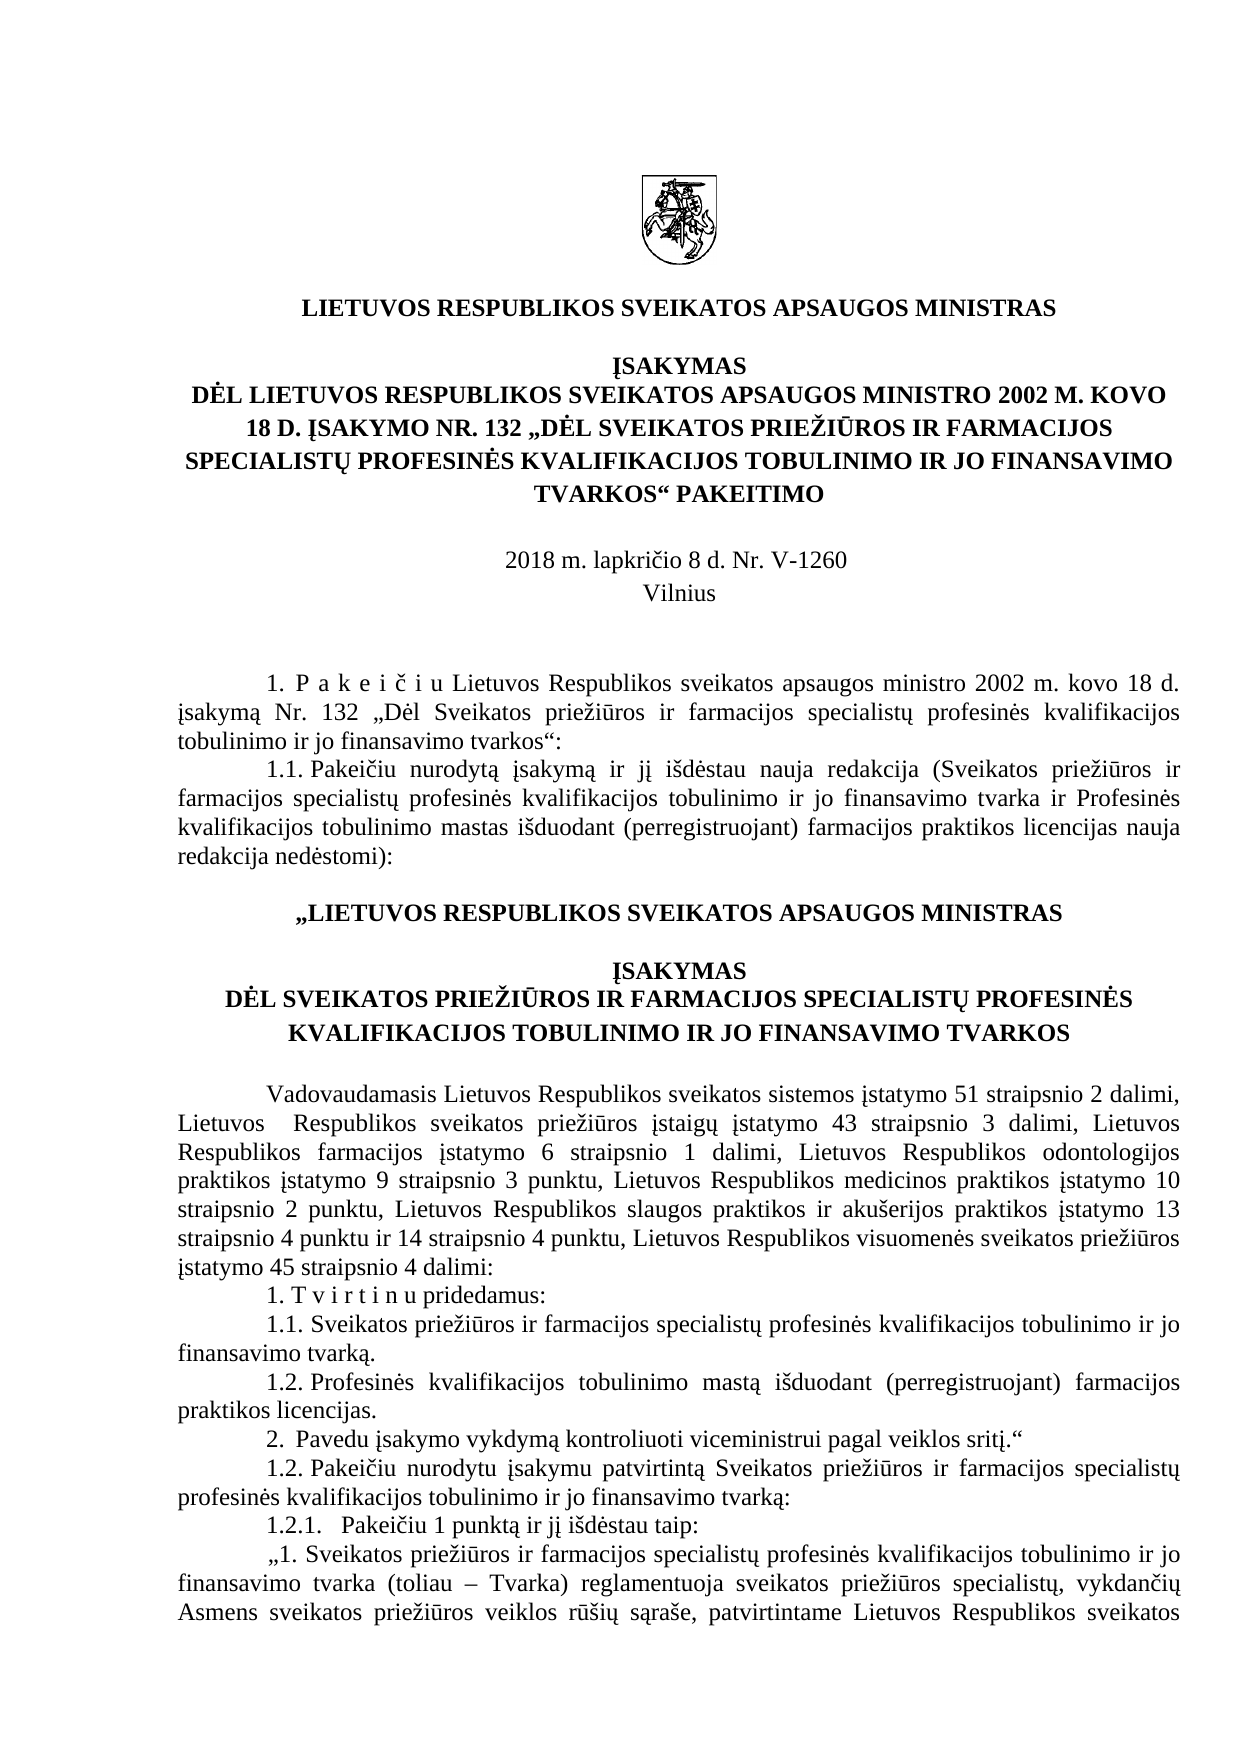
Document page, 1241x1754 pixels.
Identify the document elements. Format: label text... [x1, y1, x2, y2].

text DĖL SVEIKATOS PRIEŽIŪROS IR FARMACIJOS SPECIALISTŲ PROFESINĖS KVALIFIKACIJOS TOBULINIMO IR JO FINANSAVIMO TVARKOS [177, 984, 1181, 1046]
text 1.2. Profesinės kvalifikacijos tobulinimo mastą išduodant (perregistruojant) farmacijos praktikos licencijas. [177, 1367, 1181, 1424]
text 2. Pavedu įsakymo vykdymą kontroliuoti viceministrui pagal veiklos sritį.“ [266, 1424, 1181, 1453]
text ĮSAKYMAS [177, 956, 1181, 984]
text Vadovaudamasis Lietuvos Respublikos sveikatos sistemos įstatymo 51 straipsnio 2 dalimi, Lietuvos Respublikos sveikatos priežiūros įstaigų įstatymo 43 straipsnio 3 dalimi, Lietuvos Respublikos farmacijos įstatymo 6 straipsnio 1 dalimi, Lietuvos Respublikos odontologijos praktikos įstatymo 9 straipsnio 3 punktu, Lietuvos Respublikos medicinos praktikos įstatymo 10 straipsnio 2 punktu, Lietuvos Respublikos slaugos praktikos ir akušerijos praktikos įstatymo 13 straipsnio 4 punktu ir 14 straipsnio 4 punktu, Lietuvos Respublikos visuomenės sveikatos priežiūros įstatymo 45 straipsnio 4 dalimi: [177, 1079, 1181, 1281]
text 1.2. Pakeičiu nurodytu įsakymu patvirtintą Sveikatos priežiūros ir farmacijos specialistų profesinės kvalifikacijos tobulinimo ir jo finansavimo tvarką: [177, 1453, 1181, 1511]
text LIETUVOS RESPUBLIKOS SVEIKATOS APSAUGOS MINISTRAS [177, 293, 1181, 322]
text DĖL LIETUVOS RESPUBLIKOS SVEIKATOS APSAUGOS MINISTRO 2002 M. KOVO 18 D. ĮSAKYMO NR. 132 „DĖL SVEIKATOS PRIEŽIŪROS IR FARMACIJOS SPECIALISTŲ PROFESINĖS KVALIFIKACIJOS TOBULINIMO IR JO FINANSAVIMO TVARKOS“ PAKEITIMO [177, 380, 1181, 507]
text 1. P a k e i č i u Lietuvos Respublikos sveikatos apsaugos ministro 2002 m. kovo 18 d. įsakymą Nr. 132 „Dėl Sveikatos priežiūros ir farmacijos specialistų profesinės kvalifikacijos tobulinimo ir jo finansavimo tvarkos“: [177, 668, 1181, 754]
text 1.1. Sveikatos priežiūros ir farmacijos specialistų profesinės kvalifikacijos tobulinimo ir jo finansavimo tvarką. [177, 1309, 1181, 1367]
text „1. Sveikatos priežiūros ir farmacijos specialistų profesinės kvalifikacijos tobulinimo ir jo finansavimo tvarka (toliau – Tvarka) reglamentuoja sveikatos priežiūros specialistų, vykdančių Asmens sveikatos priežiūros veiklos rūšių sąraše, patvirtintame Lietuvos Respublikos sveikatos [177, 1539, 1181, 1626]
text 1.2.1. Pakeičiu 1 punktą ir jį išdėstau taip: [266, 1511, 1181, 1539]
text 1. T v i r t i n u pridedamus: [266, 1281, 1181, 1309]
text 1.1. Pakeičiu nurodytą įsakymą ir jį išdėstau nauja redakcija (Sveikatos priežiūros ir farmacijos specialistų profesinės kvalifikacijos tobulinimo ir jo finansavimo tvarka ir Profesinės kvalifikacijos tobulinimo mastas išduodant (perregistruojant) farmacijos praktikos licencijas nauja redakcija nedėstomi): [177, 754, 1181, 869]
text 2018 m. lapkričio 8 d. Nr. V-1260 [177, 545, 1181, 573]
text Vilnius [177, 578, 1181, 607]
text ĮSAKYMAS [177, 351, 1181, 380]
text „LIETUVOS RESPUBLIKOS SVEIKATOS APSAUGOS MINISTRAS [177, 898, 1181, 927]
